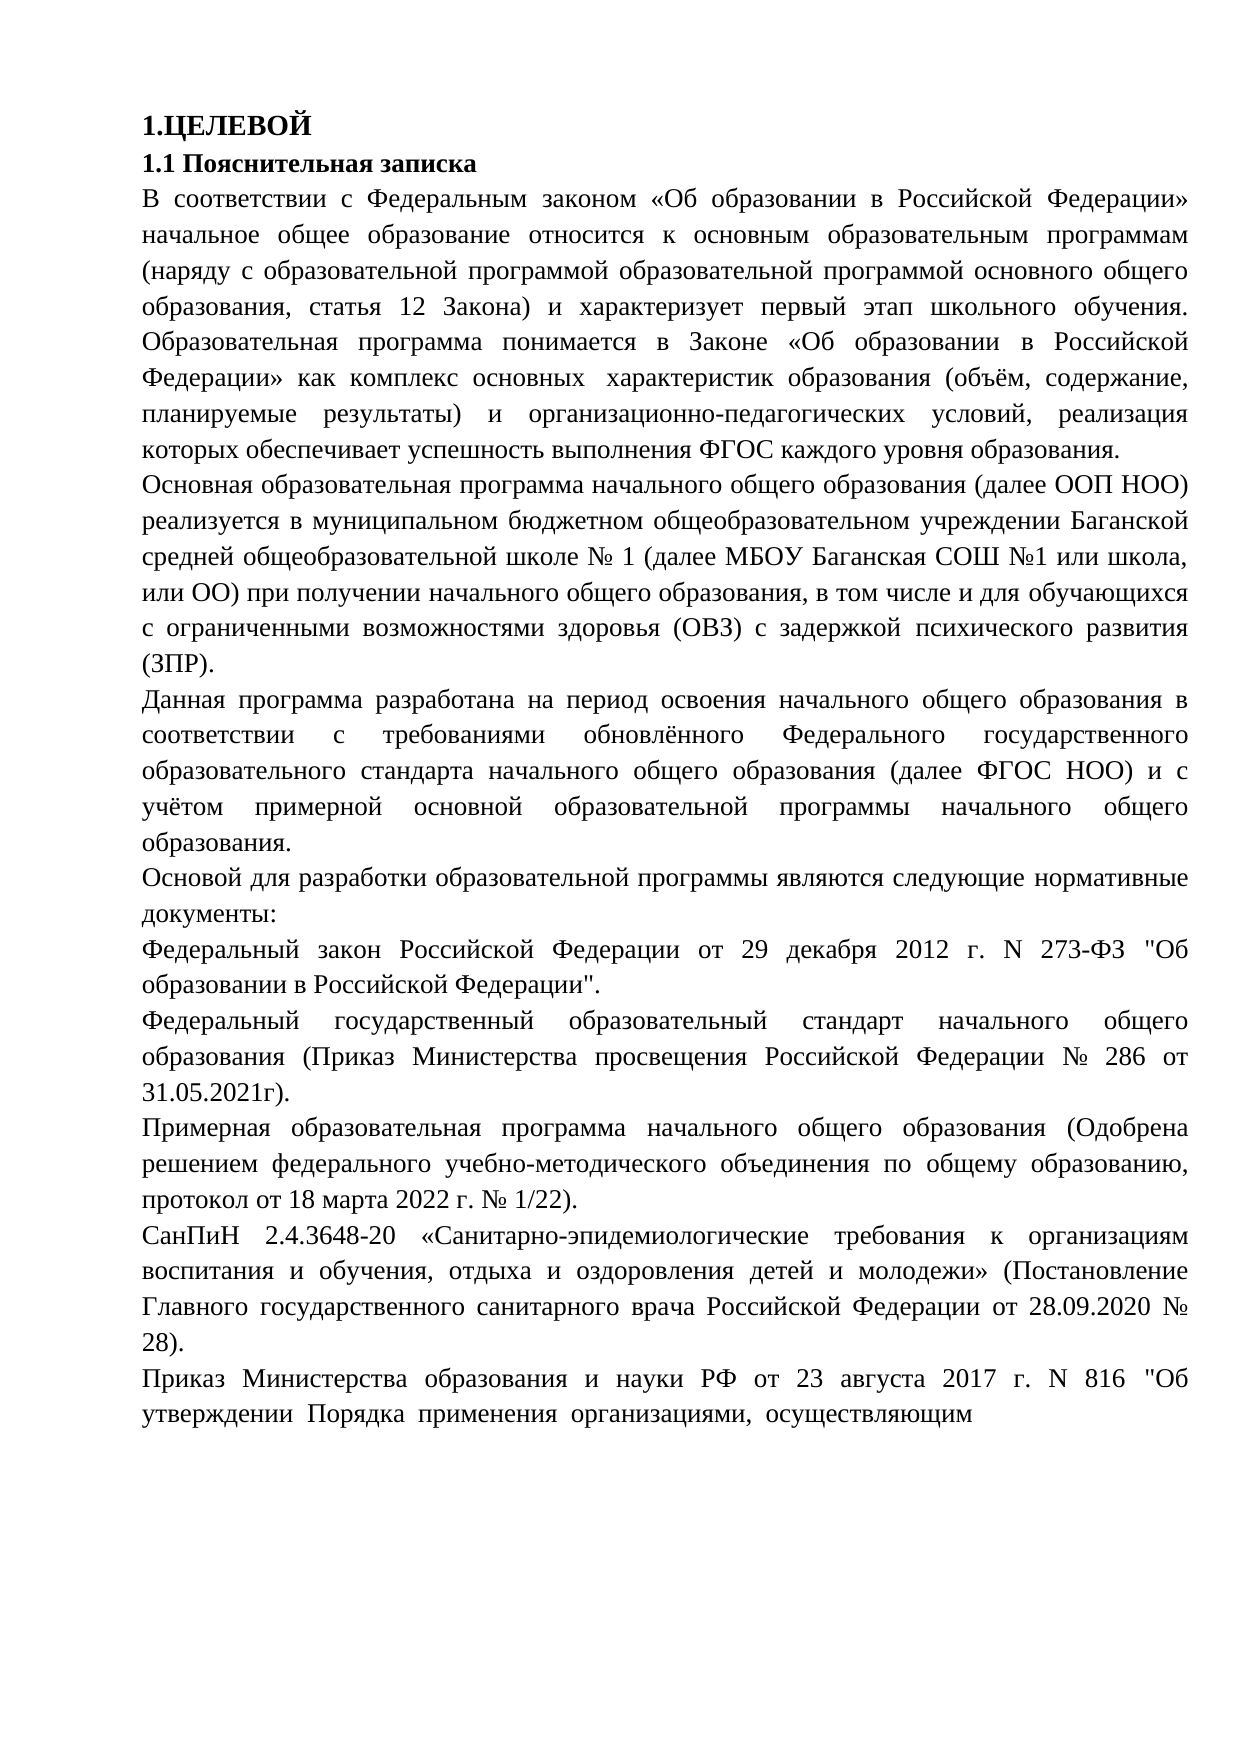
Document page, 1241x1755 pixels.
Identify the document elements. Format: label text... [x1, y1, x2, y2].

text Примерная образовательная программа начального общего образования (Одобрена решением федерального учебно-методического объединения по общему образованию, протокол от 18 марта 2022 г. № 1/22). [142, 1112, 1188, 1214]
text Основная образовательная программа начального общего образования (далее ООП НОО) реализуется в муниципальном бюджетном общеобразовательном учреждении Баганской средней общеобразовательной школе № 1 (далее МБОУ Баганская СОШ №1 или школа, или ОО) при получении начального общего образования, в том числе и для обучающихся с ограниченными возможностями здоровья (ОВЗ) с задержкой психического развития (ЗПР). [142, 468, 1188, 678]
text Данная программа разработана на период освоения начального общего образования в соответствии с требованиями обновлённого Федерального государственного образовательного стандарта начального общего образования (далее ФГОС НОО) и с учётом примерной основной образовательной программы начального общего образования. [142, 683, 1188, 857]
text 1.ЦЕЛЕВОЙ [142, 108, 1188, 142]
text Федеральный закон Российской Федерации от 29 декабря 2012 г. N 273-ФЗ "Об образовании в Российской Федерации". [142, 933, 1188, 1000]
text 1.1 Пояснительная записка [142, 147, 1188, 178]
text Основой для разработки образовательной программы являются следующие нормативные документы: [142, 861, 1188, 928]
text В соответствии с Федеральным законом «Об образовании в Российской Федерации» начальное общее образование относится к основным образовательным программам (наряду с образовательной программой образовательной программой основного общего образования, статья 12 Закона) и характеризует первый этап школьного обучения. Образовательная программа понимается в Законе «Об образовании в Российской Федерации» как комплекс основных характеристик образования (объём, содержание, планируемые результаты) и организационно-педагогических условий, реализация которых обеспечивает успешность выполнения ФГОС каждого уровня образования. [142, 183, 1188, 464]
text Федеральный государственный образовательный стандарт начального общего образования (Приказ Министерства просвещения Российской Федерации № 286 от 31.05.2021г). [142, 1004, 1188, 1107]
text Приказ Министерства образования и науки РФ от 23 августа 2017 г. N 816 "Об утверждении Порядка применения организациями, осуществляющим [142, 1362, 1188, 1428]
text СанПиН 2.4.3648-20 «Санитарно-эпидемиологические требования к организациям воспитания и обучения, отдыха и оздоровления детей и молодежи» (Постановление Главного государственного санитарного врача Российской Федерации от 28.09.2020 № 28). [142, 1219, 1188, 1357]
